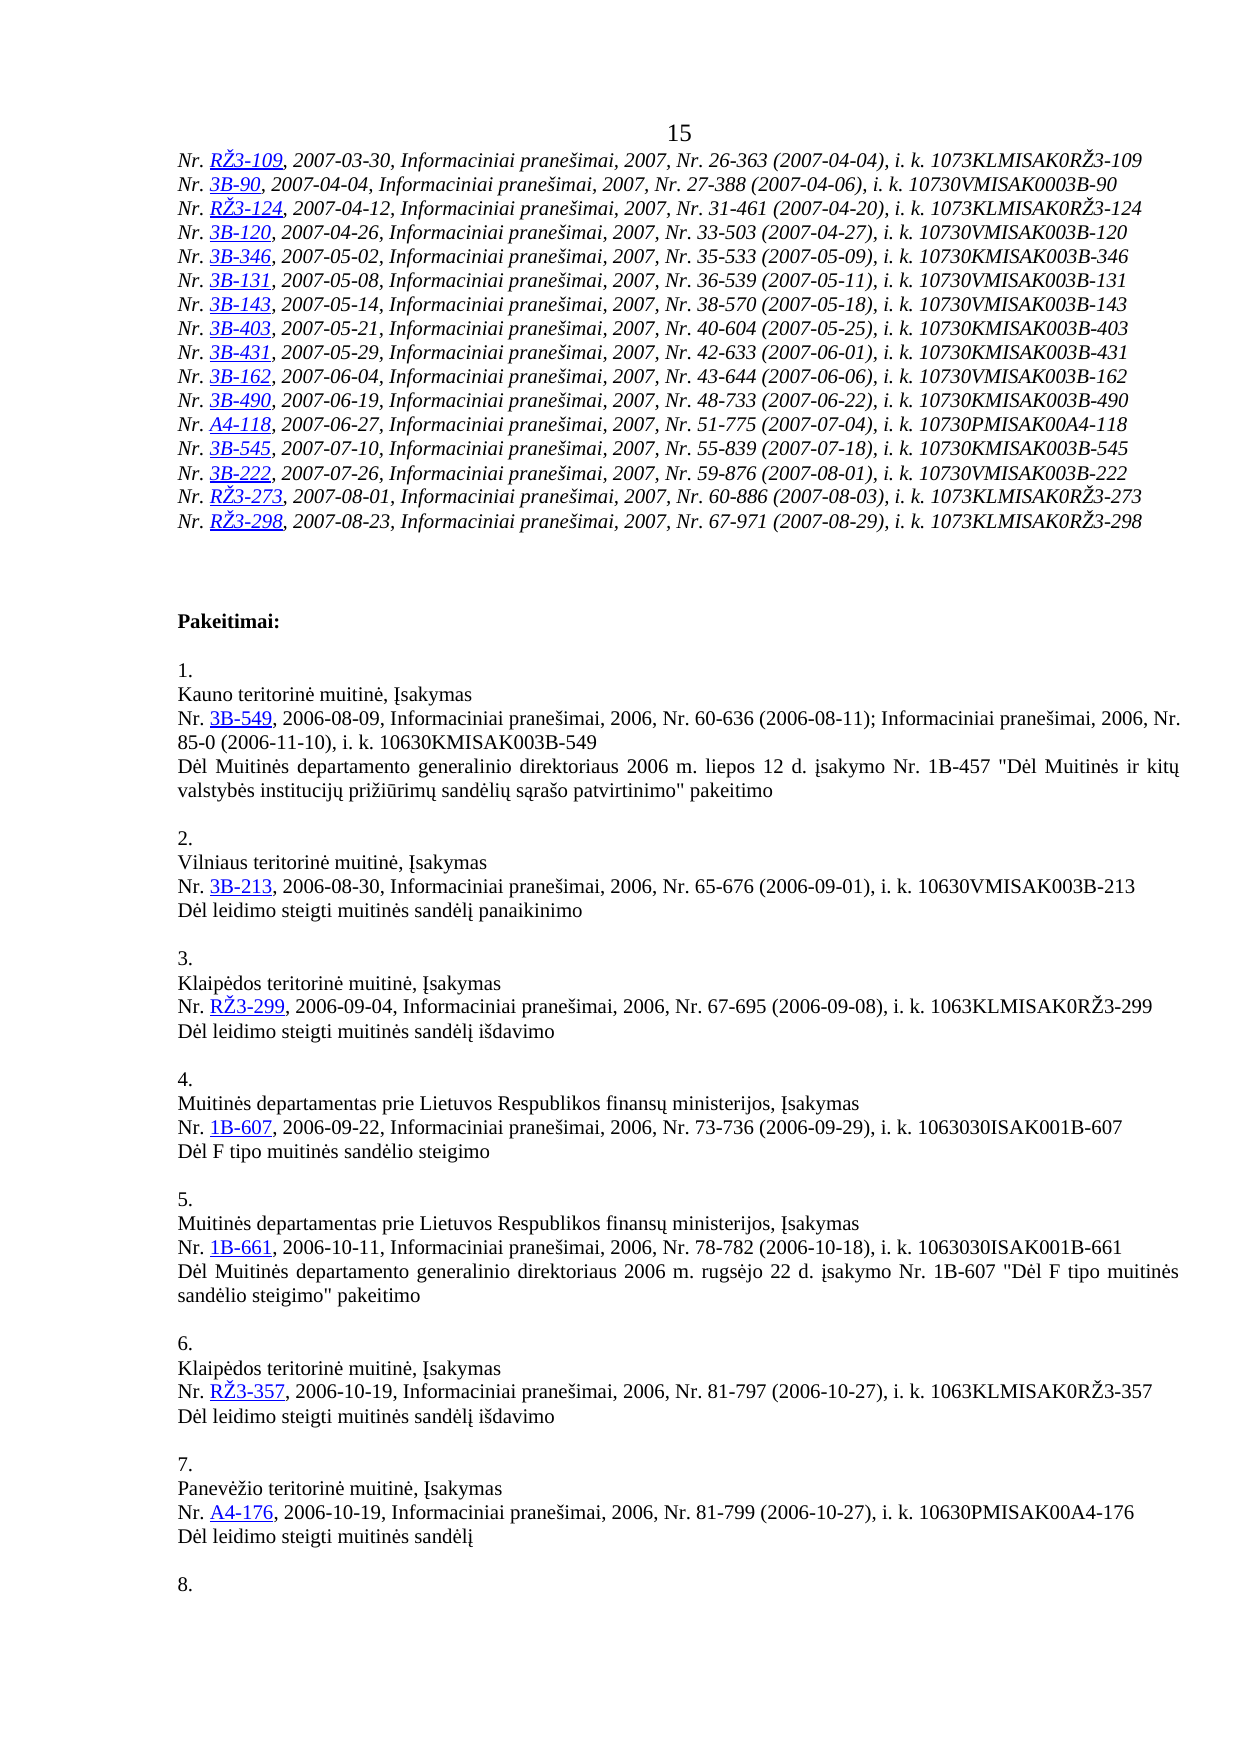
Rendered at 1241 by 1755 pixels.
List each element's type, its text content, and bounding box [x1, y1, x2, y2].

text Nr. 3B-403, 2007-05-21, Informaciniai pranešimai, 2007, Nr. 40-604 (2007-05-25), i. k. 10730KMISAK003B-403 [177, 316, 1181, 340]
text Pakeitimai: [177, 609, 1181, 633]
text Nr. RŽ3-298, 2007-08-23, Informaciniai pranešimai, 2007, Nr. 67-971 (2007-08-29), i. k. 1073KLMISAK0RŽ3-298 [177, 508, 1181, 533]
text Vilniaus teritorinė muitinė, Įsakymas [177, 850, 1181, 874]
text Dėl Muitinės departamento generalinio direktoriaus 2006 m. rugsėjo 22 d. įsakymo Nr. 1B-607 "Dėl F tipo muitinės sandėlio steigimo" pakeitimo [177, 1259, 1181, 1307]
text Dėl leidimo steigti muitinės sandėlį išdavimo [177, 1018, 1181, 1043]
text 2. [177, 826, 1181, 850]
text Nr. 3B-90, 2007-04-04, Informaciniai pranešimai, 2007, Nr. 27-388 (2007-04-06), i. k. 10730VMISAK0003B-90 [177, 172, 1181, 196]
text 6. [177, 1331, 1181, 1355]
text Nr. 3B-213, 2006-08-30, Informaciniai pranešimai, 2006, Nr. 65-676 (2006-09-01), i. k. 10630VMISAK003B-213 [177, 874, 1181, 898]
text Muitinės departamentas prie Lietuvos Respublikos finansų ministerijos, Įsakymas [177, 1211, 1181, 1235]
text Nr. RŽ3-273, 2007-08-01, Informaciniai pranešimai, 2007, Nr. 60-886 (2007-08-03), i. k. 1073KLMISAK0RŽ3-273 [177, 484, 1181, 508]
text Panevėžio teritorinė muitinė, Įsakymas [177, 1476, 1181, 1500]
text Dėl F tipo muitinės sandėlio steigimo [177, 1139, 1181, 1163]
text Nr. 1B-661, 2006-10-11, Informaciniai pranešimai, 2006, Nr. 78-782 (2006-10-18), i. k. 1063030ISAK001B-661 [177, 1235, 1181, 1259]
text 5. [177, 1187, 1181, 1211]
text Dėl leidimo steigti muitinės sandėlį išdavimo [177, 1403, 1181, 1428]
text Nr. 3B-162, 2007-06-04, Informaciniai pranešimai, 2007, Nr. 43-644 (2007-06-06), i. k. 10730VMISAK003B-162 [177, 364, 1181, 388]
text Nr. RŽ3-357, 2006-10-19, Informaciniai pranešimai, 2006, Nr. 81-797 (2006-10-27), i. k. 1063KLMISAK0RŽ3-357 [177, 1379, 1181, 1403]
text Muitinės departamentas prie Lietuvos Respublikos finansų ministerijos, Įsakymas [177, 1091, 1181, 1115]
text 3. [177, 946, 1181, 970]
text Nr. 3B-143, 2007-05-14, Informaciniai pranešimai, 2007, Nr. 38-570 (2007-05-18), i. k. 10730VMISAK003B-143 [177, 292, 1181, 316]
text 8. [177, 1572, 1181, 1596]
text Klaipėdos teritorinė muitinė, Įsakymas [177, 970, 1181, 994]
text Dėl leidimo steigti muitinės sandėlį panaikinimo [177, 898, 1181, 922]
text Nr. A4-118, 2007-06-27, Informaciniai pranešimai, 2007, Nr. 51-775 (2007-07-04), i. k. 10730PMISAK00A4-118 [177, 412, 1181, 436]
text Klaipėdos teritorinė muitinė, Įsakymas [177, 1355, 1181, 1379]
text 7. [177, 1452, 1181, 1476]
text Nr. A4-176, 2006-10-19, Informaciniai pranešimai, 2006, Nr. 81-799 (2006-10-27), i. k. 10630PMISAK00A4-176 [177, 1500, 1181, 1524]
text Nr. 1B-607, 2006-09-22, Informaciniai pranešimai, 2006, Nr. 73-736 (2006-09-29), i. k. 1063030ISAK001B-607 [177, 1115, 1181, 1139]
text 1. [177, 658, 1181, 682]
text Nr. 3B-549, 2006-08-09, Informaciniai pranešimai, 2006, Nr. 60-636 (2006-08-11); Informaciniai pranešimai, 2006, Nr. 85-0 (2006-11-10), i. k. 10630KMISAK003B-549 [177, 706, 1181, 754]
text Nr. 3B-490, 2007-06-19, Informaciniai pranešimai, 2007, Nr. 48-733 (2007-06-22), i. k. 10730KMISAK003B-490 [177, 388, 1181, 412]
text Nr. 3B-431, 2007-05-29, Informaciniai pranešimai, 2007, Nr. 42-633 (2007-06-01), i. k. 10730KMISAK003B-431 [177, 340, 1181, 364]
text Dėl leidimo steigti muitinės sandėlį [177, 1524, 1181, 1548]
text Nr. RŽ3-124, 2007-04-12, Informaciniai pranešimai, 2007, Nr. 31-461 (2007-04-20), i. k. 1073KLMISAK0RŽ3-124 [177, 196, 1181, 220]
text 4. [177, 1067, 1181, 1091]
text Kauno teritorinė muitinė, Įsakymas [177, 682, 1181, 706]
text Nr. RŽ3-109, 2007-03-30, Informaciniai pranešimai, 2007, Nr. 26-363 (2007-04-04), i. k. 1073KLMISAK0RŽ3-109 [177, 148, 1181, 172]
text Nr. 3B-131, 2007-05-08, Informaciniai pranešimai, 2007, Nr. 36-539 (2007-05-11), i. k. 10730VMISAK003B-131 [177, 268, 1181, 292]
text Nr. RŽ3-299, 2006-09-04, Informaciniai pranešimai, 2006, Nr. 67-695 (2006-09-08), i. k. 1063KLMISAK0RŽ3-299 [177, 994, 1181, 1018]
text Dėl Muitinės departamento generalinio direktoriaus 2006 m. liepos 12 d. įsakymo Nr. 1B-457 "Dėl Muitinės ir kitų valstybės institucijų prižiūrimų sandėlių sąrašo patvirtinimo" pakeitimo [177, 754, 1181, 802]
text Nr. 3B-120, 2007-04-26, Informaciniai pranešimai, 2007, Nr. 33-503 (2007-04-27), i. k. 10730VMISAK003B-120 [177, 220, 1181, 244]
text Nr. 3B-545, 2007-07-10, Informaciniai pranešimai, 2007, Nr. 55-839 (2007-07-18), i. k. 10730KMISAK003B-545 [177, 436, 1181, 460]
text Nr. 3B-346, 2007-05-02, Informaciniai pranešimai, 2007, Nr. 35-533 (2007-05-09), i. k. 10730KMISAK003B-346 [177, 244, 1181, 268]
text Nr. 3B-222, 2007-07-26, Informaciniai pranešimai, 2007, Nr. 59-876 (2007-08-01), i. k. 10730VMISAK003B-222 [177, 460, 1181, 484]
